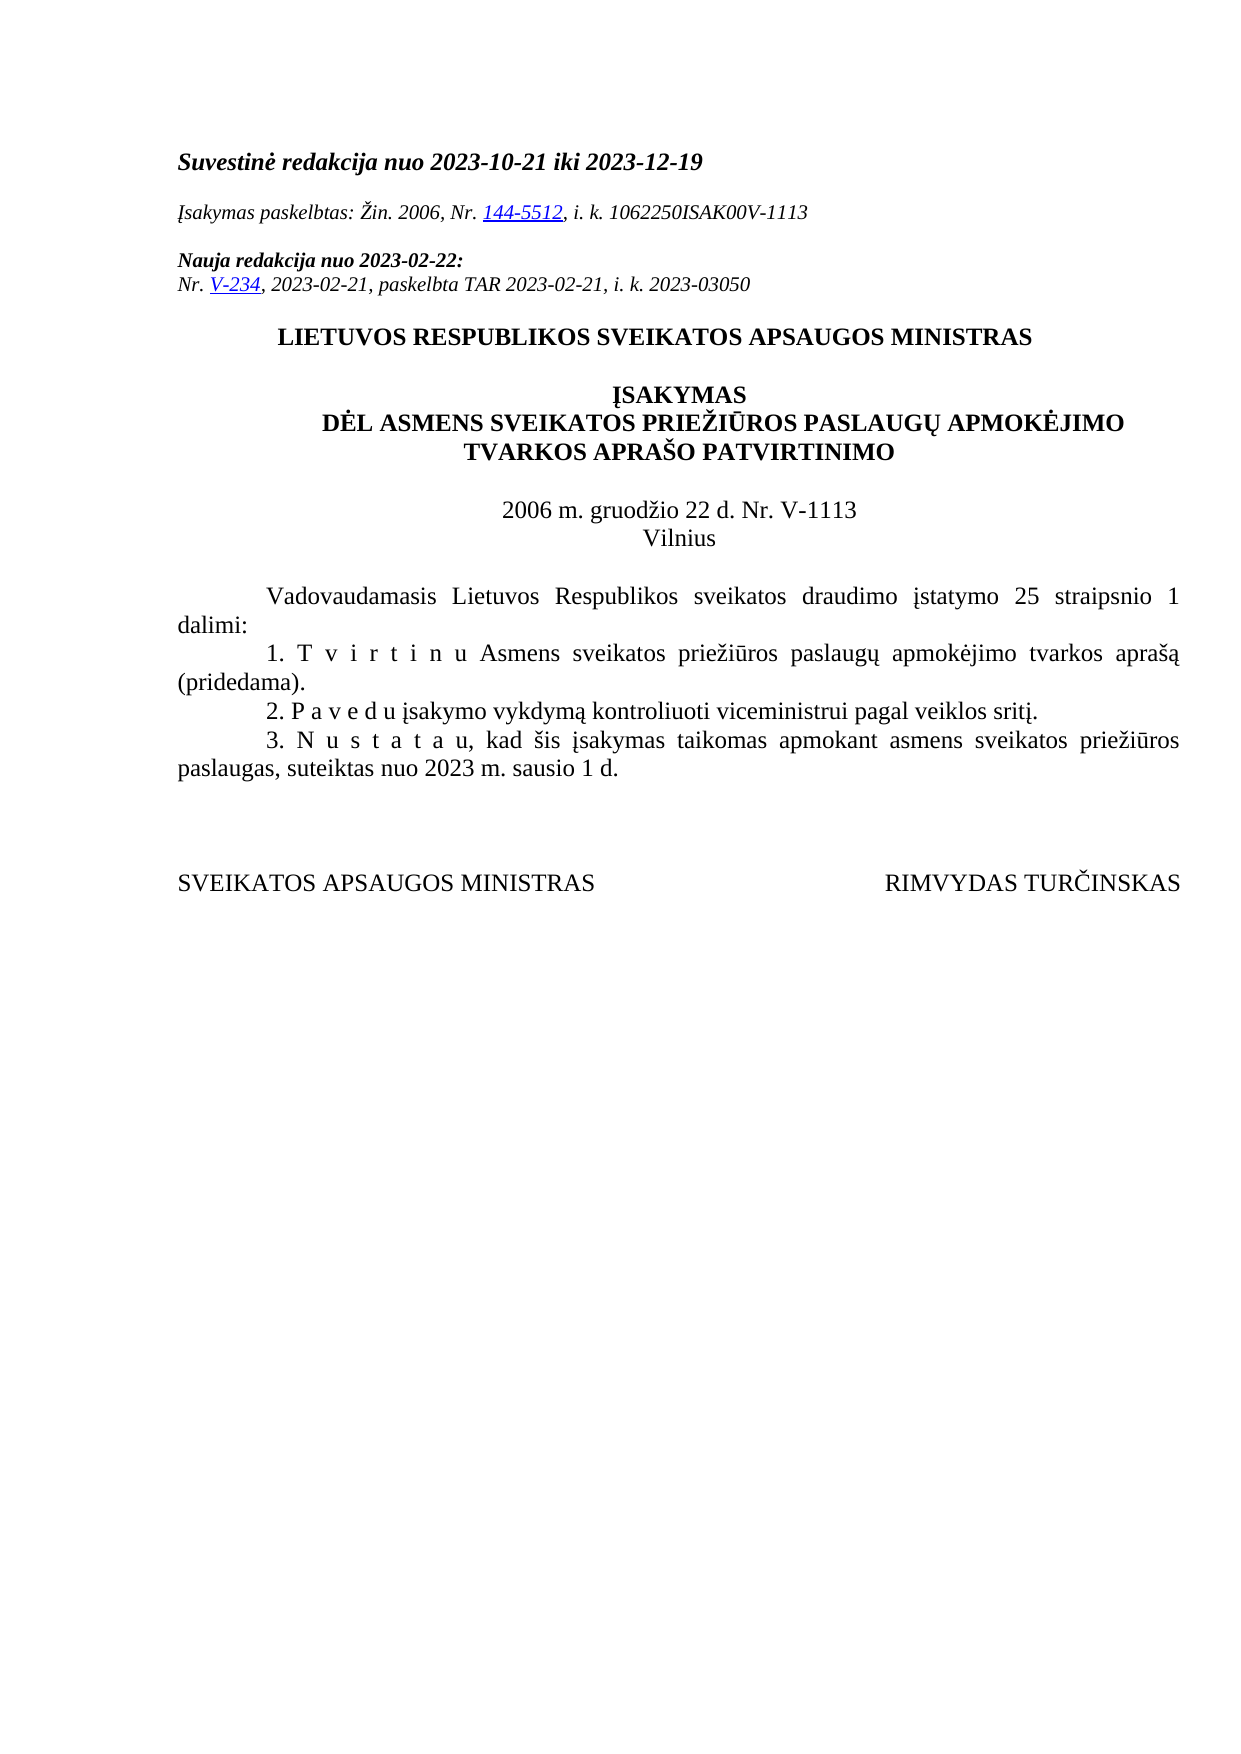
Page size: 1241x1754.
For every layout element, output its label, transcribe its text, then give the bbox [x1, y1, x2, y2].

text Nauja redakcija nuo 2023-02-22: [177, 248, 1181, 272]
text 2. P a v e d u įsakymo vykdymą kontroliuoti viceministrui pagal veiklos sritį. [177, 696, 1181, 725]
text LIETUVOS RESPUBLIKOS SVEIKATOS APSAUGOS MINISTRAS [177, 322, 1133, 351]
text Vadovaudamasis Lietuvos Respublikos sveikatos draudimo įstatymo 25 straipsnio 1 dalimi: [177, 581, 1181, 638]
text 1. T v i r t i n u Asmens sveikatos priežiūros paslaugų apmokėjimo tvarkos aprašą (pridedama). [177, 638, 1181, 696]
text Suvestinė redakcija nuo 2023-10-21 iki 2023-12-19 [177, 147, 1181, 176]
text DĖL ASMENS SVEIKATOS PRIEŽIŪROS PASLAUGŲ APMOKĖJIMO TVARKOS APRAŠO PATVIRTINIMO [177, 408, 1181, 466]
text 3. N u s t a t a u, kad šis įsakymas taikomas apmokant asmens sveikatos priežiūros paslaugas, suteiktas nuo 2023 m. sausio 1 d. [177, 725, 1181, 782]
text SVEIKATOS APSAUGOS MINISTRAS RIMVYDAS TURČINSKAS [177, 868, 1181, 897]
text Įsakymas paskelbtas: Žin. 2006, Nr. 144-5512, i. k. 1062250ISAK00V-1113 [177, 200, 1181, 224]
text 2006 m. gruodžio 22 d. Nr. V-1113 Vilnius [177, 495, 1181, 552]
text Nr. V-234, 2023-02-21, paskelbta TAR 2023-02-21, i. k. 2023-03050 [177, 272, 1181, 296]
text ĮSAKYMAS [177, 380, 1181, 408]
